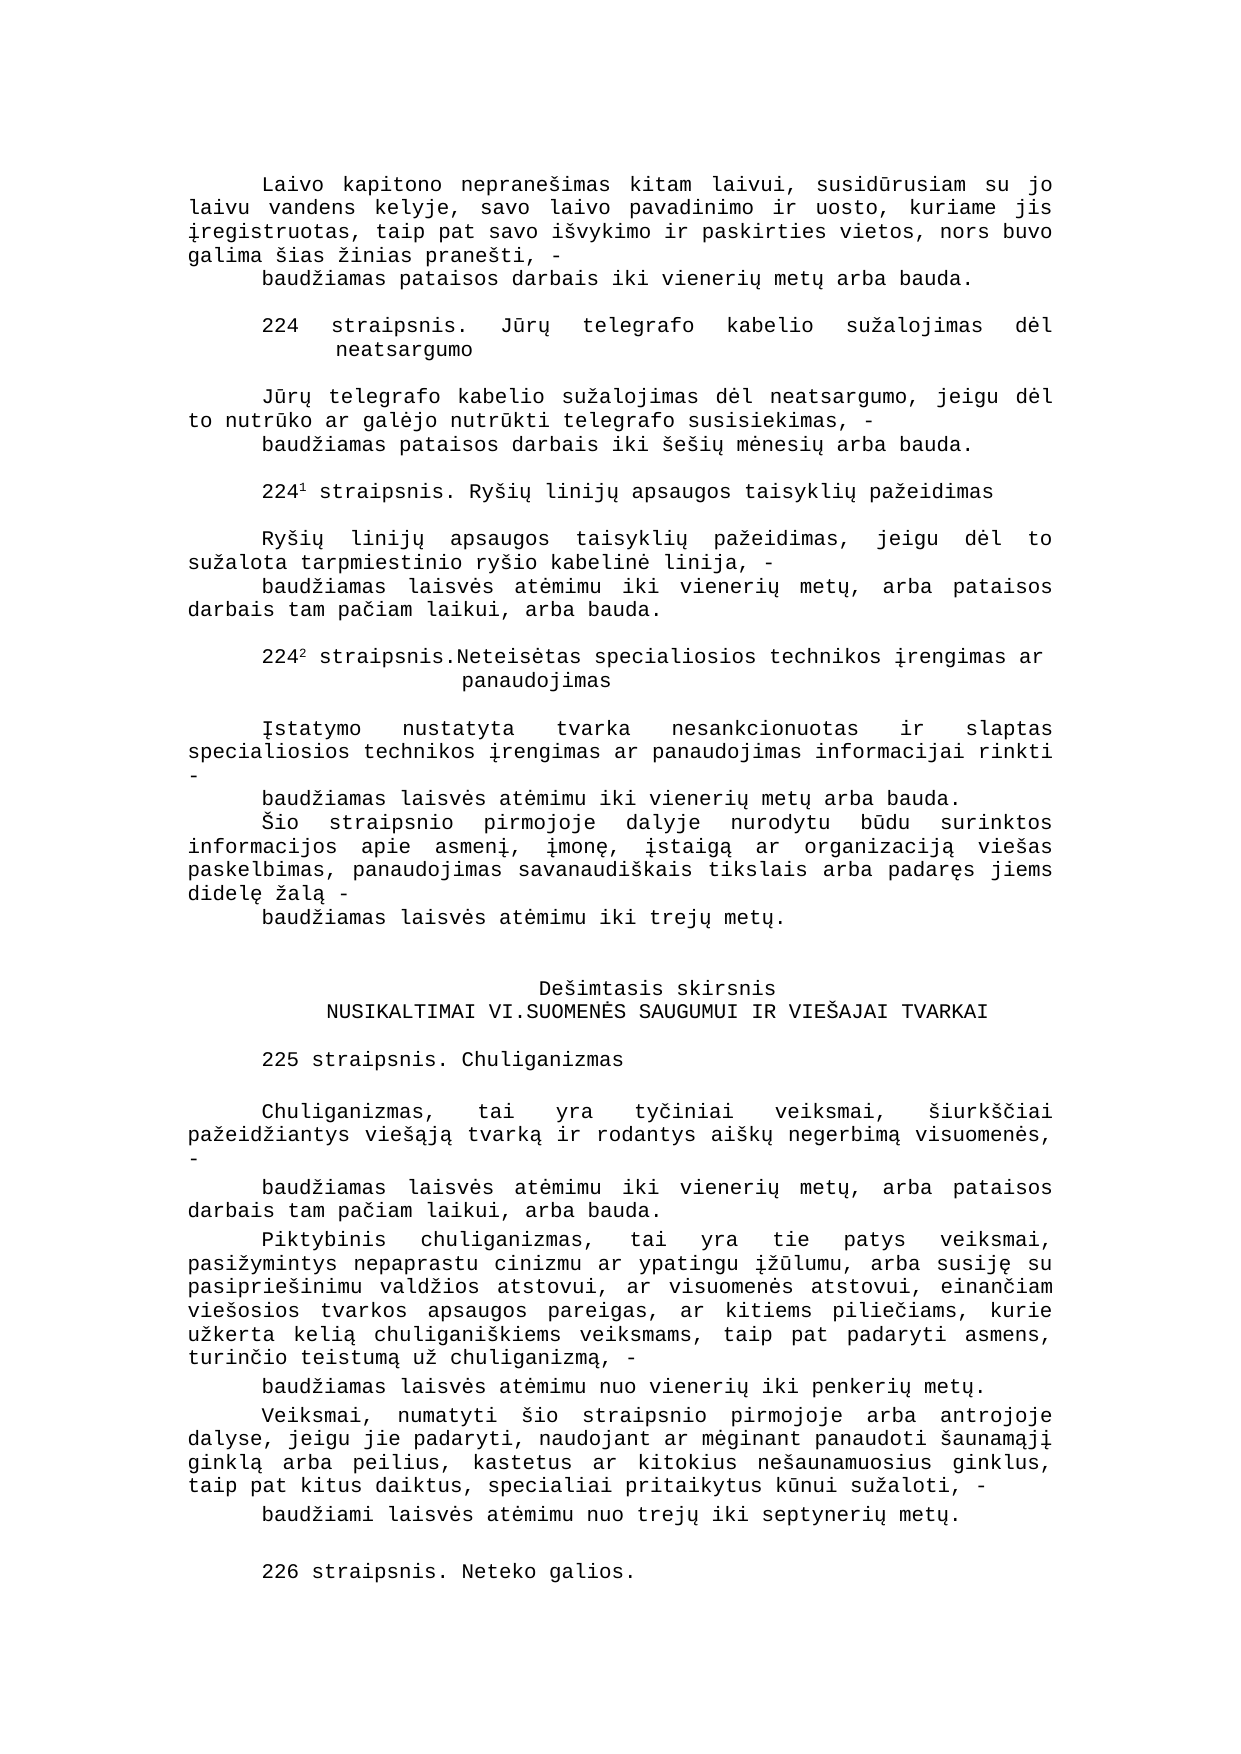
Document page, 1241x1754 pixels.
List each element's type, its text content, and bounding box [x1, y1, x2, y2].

text 225 straipsnis. Chuliganizmas [210, 1048, 1053, 1072]
text 224 straipsnis. Jūrų telegrafo kabelio sužalojimas dėl neatsargumo [261, 316, 1053, 363]
text NUSIKALTIMAI VI.SUOMENĖS SAUGUMUI IR VIEŠAJAI TVARKAI [187, 1001, 1053, 1025]
text baudžiamas laisvės atėmimu iki vienerių metų, arba pataisos darbais tam pačiam laikui, arba bauda. [187, 576, 1053, 623]
text Ryšių linijų apsaugos taisyklių pažeidimas, jeigu dėl to sužalota tarpmiestinio ryšio kabelinė linija, - [187, 528, 1053, 576]
text baudžiamas laisvės atėmimu iki vienerių metų, arba pataisos darbais tam pačiam laikui, arba bauda. [187, 1177, 1053, 1224]
text Chuliganizmas, tai yra tyčiniai veiksmai, šiurkščiai pažeidžiantys viešąją tvarką ir rodantys aiškų negerbimą visuomenės, - [187, 1101, 1053, 1172]
text baudžiamas pataisos darbais iki vienerių metų arba bauda. [187, 268, 1053, 292]
text Dešimtasis skirsnis [187, 978, 1053, 1001]
text Piktybinis chuliganizmas, tai yra tie patys veiksmai, pasižymintys nepaprastu cinizmu ar ypatingu įžūlumu, arba susiję su pasipriešinimu valdžios atstovui, ar visuomenės atstovui, einančiam viešosios tvarkos apsaugos pareigas, ar kitiems piliečiams, kurie užkerta kelią chuliganiškiems veiksmams, taip pat padaryti asmens, turinčio teistumą už chuliganizmą, - [187, 1229, 1053, 1371]
text Įstatymo nustatyta tvarka nesankcionuotas ir slaptas specialiosios technikos įrengimas ar panaudojimas informacijai rinkti - [187, 717, 1053, 788]
text baudžiamas laisvės atėmimu iki vienerių metų arba bauda. [187, 788, 1053, 812]
text 2241 straipsnis. Ryšių linijų apsaugos taisyklių pažeidimas [261, 481, 1053, 505]
text baudžiamas pataisos darbais iki šešių mėnesių arba bauda. [208, 434, 1053, 457]
text Jūrų telegrafo kabelio sužalojimas dėl neatsargumo, jeigu dėl to nutrūko ar galėjo nutrūkti telegrafo susisiekimas, - [187, 386, 1053, 434]
text baudžiami laisvės atėmimu nuo trejų iki septynerių metų. [212, 1504, 1053, 1528]
text baudžiamas laisvės atėmimu iki trejų metų. [207, 907, 1053, 930]
text panaudojimas [187, 670, 1053, 694]
text 2242 straipsnis.Neteisėtas specialiosios technikos įrengimas ar [187, 647, 1053, 670]
text baudžiamas laisvės atėmimu nuo vienerių iki penkerių metų. [187, 1376, 1053, 1399]
text Laivo kapitono nepranešimas kitam laivui, susidūrusiam su jo laivu vandens kelyje, savo laivo pavadinimo ir uosto, kuriame jis įregistruotas, taip pat savo išvykimo ir paskirties vietos, nors buvo galima šias žinias pranešti, - [187, 174, 1053, 268]
text Šio straipsnio pirmojoje dalyje nurodytu būdu surinktos informacijos apie asmenį, įmonę, įstaigą ar organizaciją viešas paskelbimas, panaudojimas savanaudiškais tikslais arba padaręs jiems didelę žalą - [187, 812, 1053, 907]
text 226 straipsnis. Neteko galios. [187, 1561, 1053, 1585]
text Veiksmai, numatyti šio straipsnio pirmojoje arba antrojoje dalyse, jeigu jie padaryti, naudojant ar mėginant panaudoti šaunamąjį ginklą arba peilius, kastetus ar kitokius nešaunamuosius ginklus, taip pat kitus daiktus, specialiai pritaikytus kūnui sužaloti, - [187, 1404, 1053, 1499]
